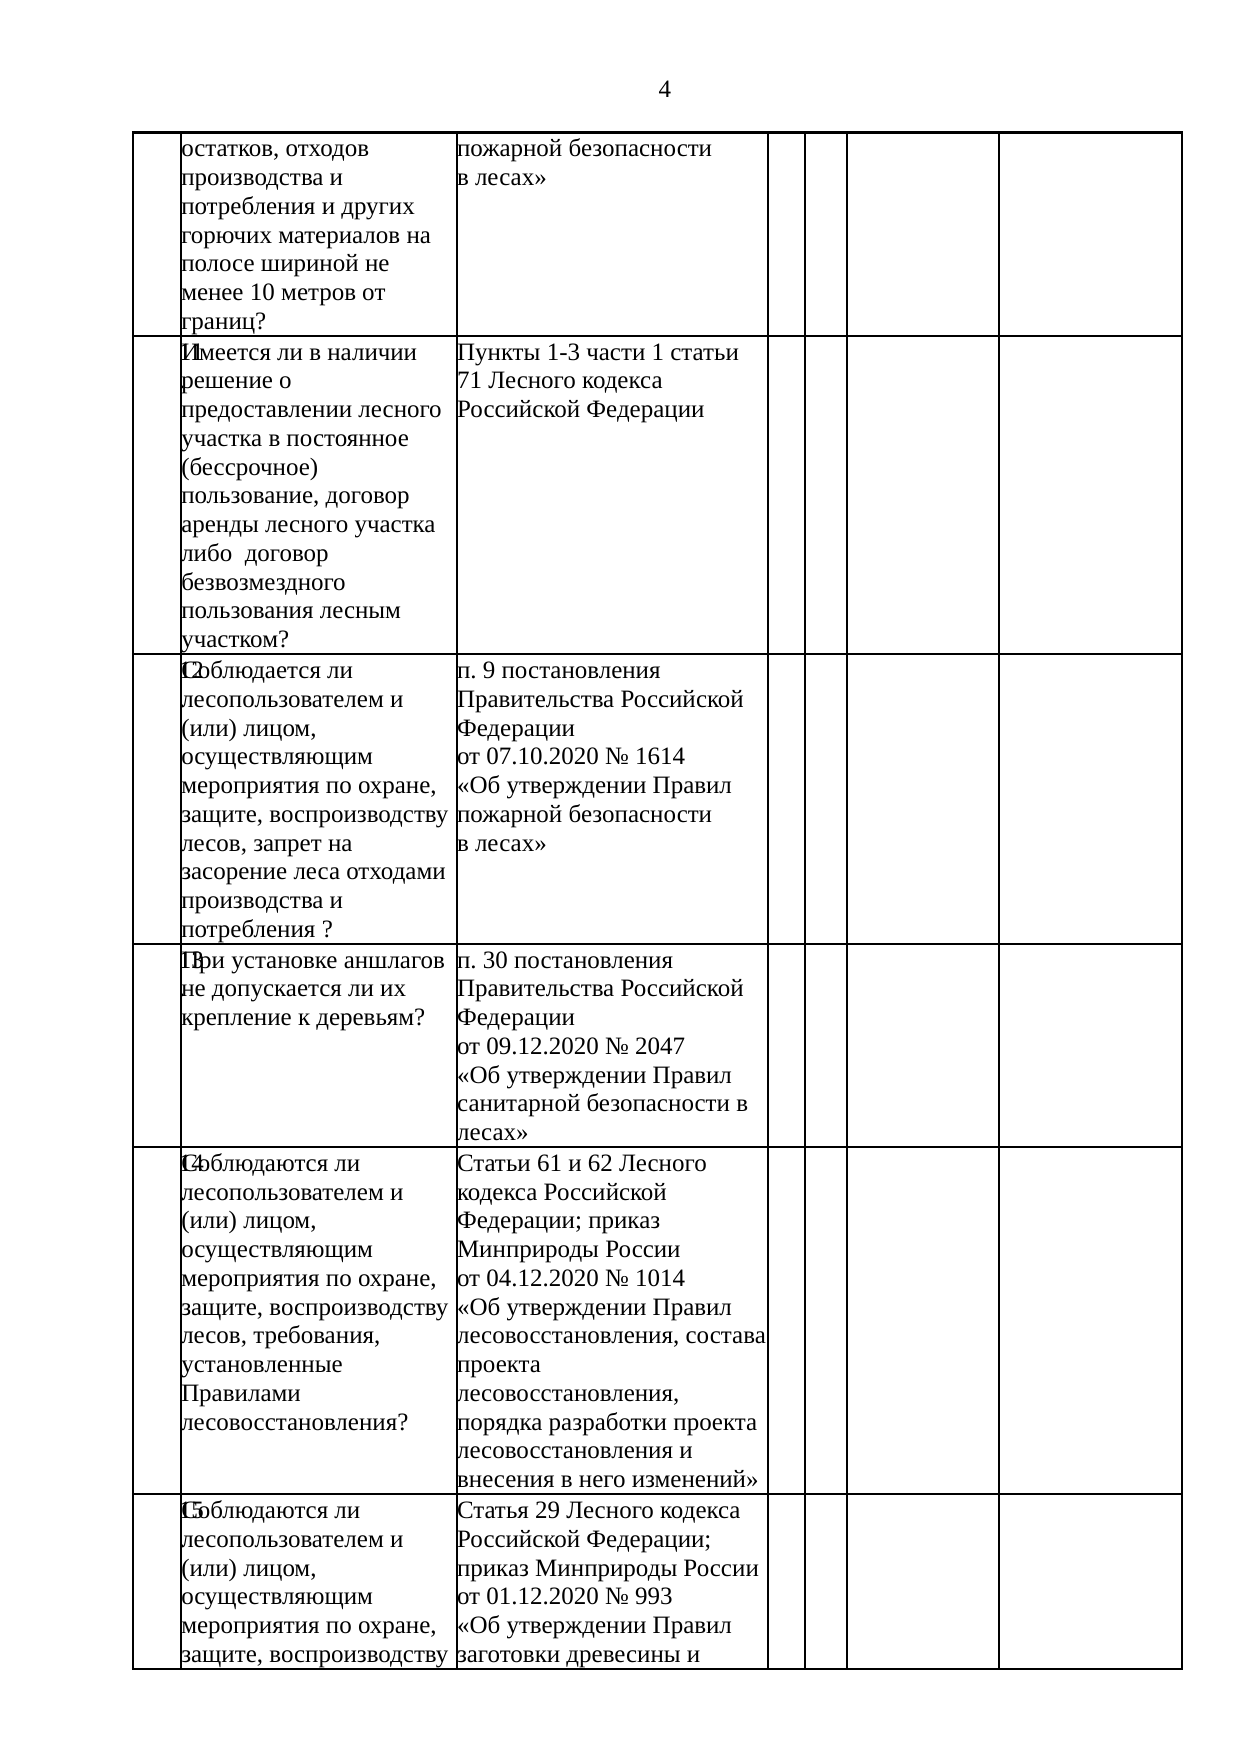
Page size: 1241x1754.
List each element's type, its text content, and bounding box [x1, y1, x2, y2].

table_cell [134, 1495, 180, 1668]
table_cell [848, 337, 998, 653]
table_cell [134, 1148, 180, 1493]
table_cell [806, 1148, 846, 1493]
table_cell [806, 134, 846, 335]
table_cell Имеется ли в наличии решение о предоставлении лесного участка в постоянное (бессрочное) пользование, договор аренды лесного участка либо договор безвозмездного пользования лесным участком? [182, 337, 456, 653]
table_cell Статья 29 Лесного кодекса Российской Федерации; приказ Минприроды России от 01.12.2020 № 993 «Об утверждении Правил заготовки древесины и [458, 1495, 767, 1668]
table_cell [1000, 134, 1181, 335]
table_cell [134, 945, 180, 1146]
table_cell [806, 337, 846, 653]
table_cell Обеспечивается ли очистка прилегающей к лесу территории от сухой травянистой растительности, пожнивных остатков, валежника, порубочных остатков, отходов производства и потребления и других горючих материалов на полосе шириной не менее 10 метров от границ? [182, 134, 456, 335]
table_cell [769, 945, 804, 1146]
table_cell [769, 337, 804, 653]
table_cell [769, 1148, 804, 1493]
table_cell [134, 655, 180, 943]
table_cell [848, 134, 998, 335]
table_cell Соблюдается ли лесопользователем и (или) лицом, осуществляющим мероприятия по охране, защите, воспроизводству лесов, запрет на засорение леса отходами производства и потребления ? [182, 655, 456, 943]
table_cell Соблюдаются ли лесопользователем и (или) лицом, осуществляющим мероприятия по охране, защите, воспроизводству лесов, требования, установленные Правилами лесовосстановления? [182, 1148, 456, 1493]
table_cell [806, 945, 846, 1146]
table_cell п. 9 постановления Правительства Российской Федерации от 07.10.2020 № 1614 «Об утверждении Правил пожарной безопасности в лесах» [458, 655, 767, 943]
table_cell [806, 655, 846, 943]
table_cell [806, 1495, 846, 1668]
table_cell Соблюдаются ли лесопользователем и (или) лицом, осуществляющим мероприятия по охране, защите, воспроизводству лесов требования, установленные Правилами заготовки древесины? [182, 1495, 456, 1668]
table_cell [848, 945, 998, 1146]
table_cell [134, 134, 180, 335]
table_cell [1000, 337, 1181, 653]
table_cell При установке аншлагов не допускается ли их крепление к деревьям? [182, 945, 456, 1146]
table_cell [848, 1495, 998, 1668]
table_cell [1000, 945, 1181, 1146]
table_cell Статьи 61 и 62 Лесного кодекса Российской Федерации; приказ Минприроды России от 04.12.2020 № 1014 «Об утверждении Правил лесовосстановления, состава проекта лесовосстановления, порядка разработки проекта лесовосстановления и внесения в него изменений» [458, 1148, 767, 1493]
table_cell Пункты 1-3 части 1 статьи 71 Лесного кодекса Российской Федерации [458, 337, 767, 653]
table_cell [848, 655, 998, 943]
table_cell п. 30 постановления Правительства Российской Федерации от 09.12.2020 № 2047 «Об утверждении Правил санитарной безопасности в лесах» [458, 945, 767, 1146]
table_cell [1000, 655, 1181, 943]
table_cell [769, 1495, 804, 1668]
table_cell [1000, 1148, 1181, 1493]
table_cell [134, 337, 180, 653]
table_cell [848, 1148, 998, 1493]
table_cell [769, 134, 804, 335]
table_cell [769, 655, 804, 943]
table_cell [1000, 1495, 1181, 1668]
table_cell пожарной безопасности в лесах» [458, 134, 767, 335]
